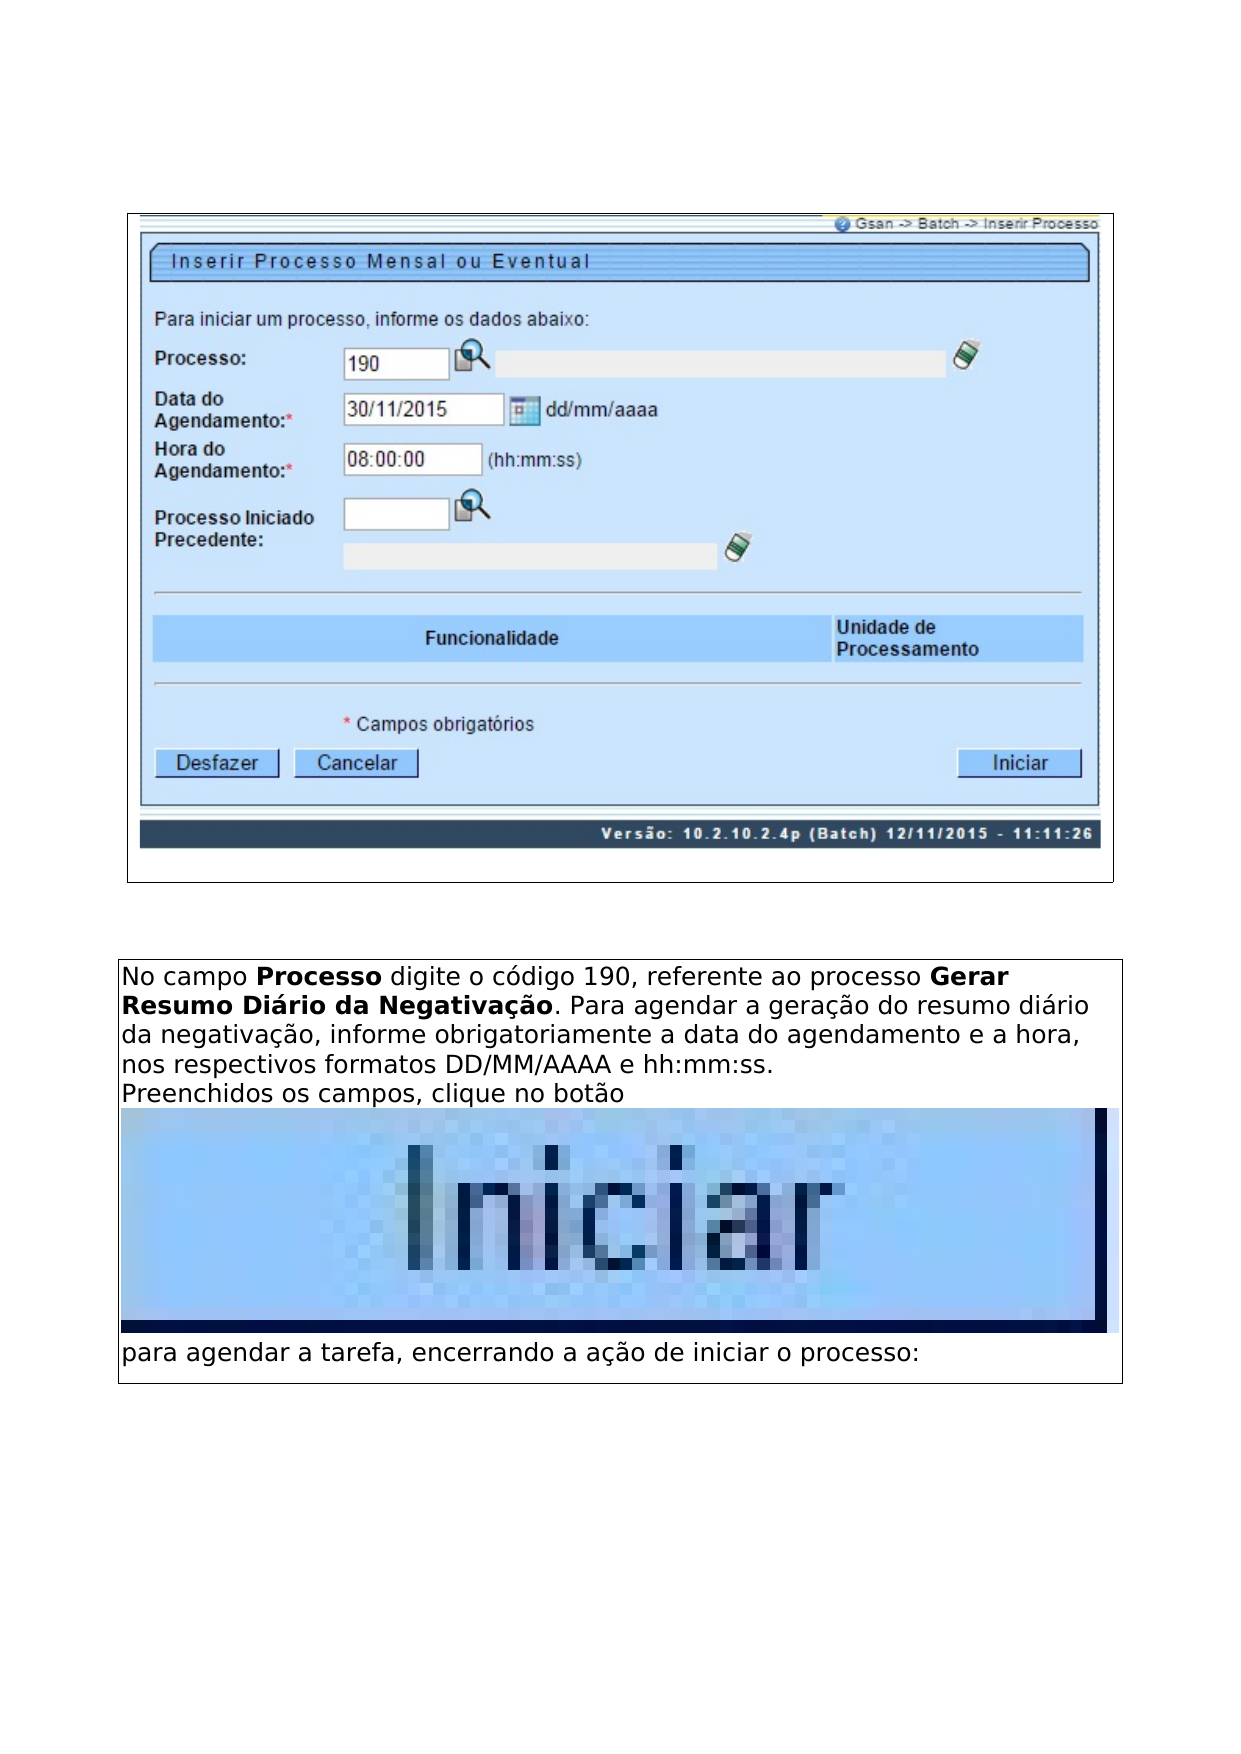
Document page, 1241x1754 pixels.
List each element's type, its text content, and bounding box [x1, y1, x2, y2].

picture [121, 1108, 1120, 1333]
picture [139, 215, 1101, 850]
table_header [128, 214, 1113, 882]
table_header No campo Processo digite o código 190, referente ao processo Gerar Resumo Diário da Negativação. Para agendar a geração do resumo diário da negativação, informe obrigatoriamente a data do agendamento e a hora, nos respectivos formatos DD/MM/AAAA e hh:mm:ss. Preenchidos os campos, clique no botão para agendar a tarefa, encerrando a ação de iniciar o processo: [119, 960, 1122, 1383]
